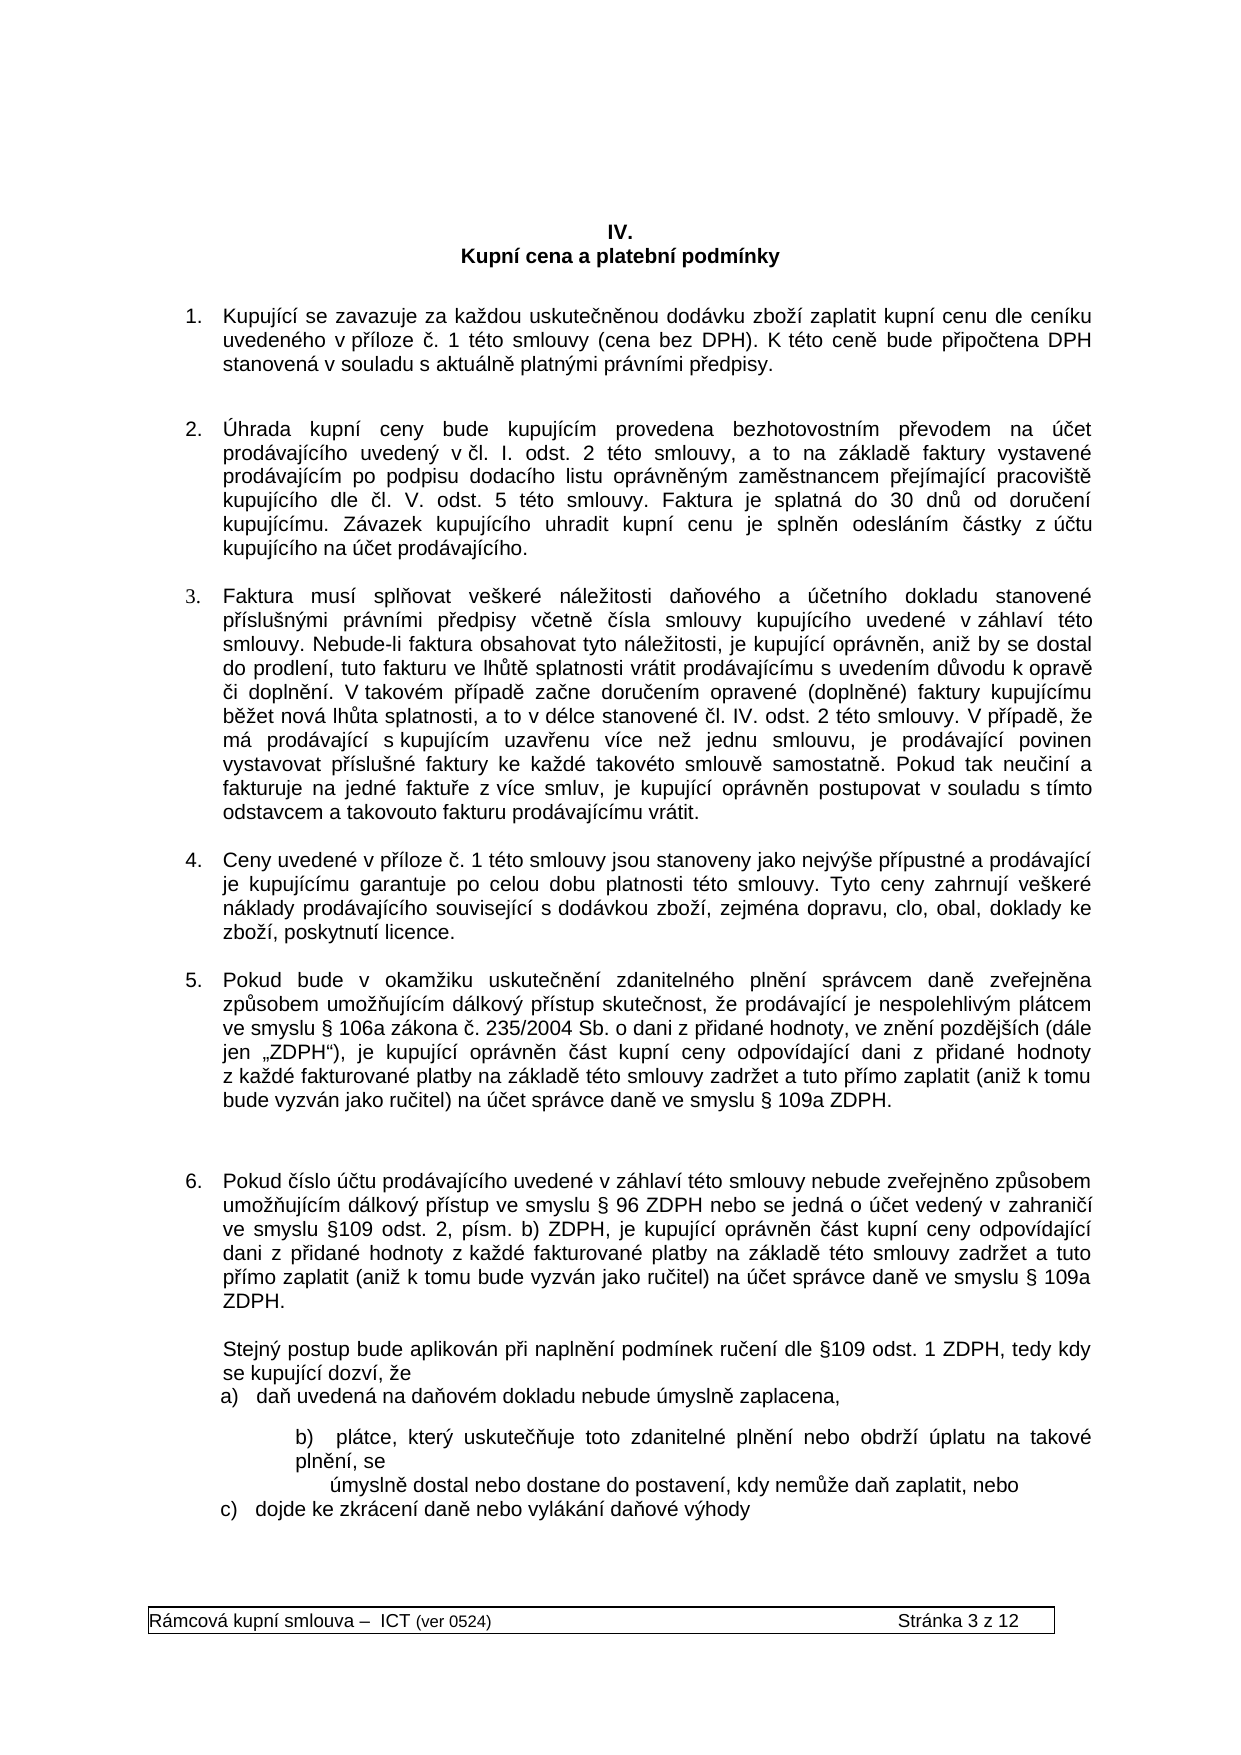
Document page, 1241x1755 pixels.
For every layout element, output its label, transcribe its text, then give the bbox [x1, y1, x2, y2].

list Ceny uvedené v příloze č. 1 této smlouvy jsou stanoveny jako nejvýše přípustné a prodávající je kupujícímu garantuje po celou dobu platnosti této smlouvy. Tyto ceny zahrnují veškeré náklady prodávajícího související s dodávkou zboží, zejména dopravu, clo, obal, doklady ke zboží, poskytnutí licence. [185, 848, 1093, 944]
text IV. [148, 219, 1093, 243]
text a) daň uvedená na daňovém dokladu nebude úmyslně zaplacena, [148, 1384, 1093, 1408]
list Úhrada kupní ceny bude kupujícím provedena bezhotovostním převodem na účet prodávajícího uvedený v čl. I. odst. 2 této smlouvy, a to na základě faktury vystavené prodávajícím po podpisu dodacího listu oprávněným zaměstnancem přejímající pracoviště kupujícího dle čl. V. odst. 5 této smlouvy. Faktura je splatná do 30 dnů od doručení kupujícímu. Závazek kupujícího uhradit kupní cenu je splněn odesláním částky z účtu kupujícího na účet prodávajícího. [185, 416, 1093, 560]
list Faktura musí splňovat veškeré náležitosti daňového a účetního dokladu stanovené příslušnými právními předpisy včetně čísla smlouvy kupujícího uvedené v záhlaví této smlouvy. Nebude-li faktura obsahovat tyto náležitosti, je kupující oprávněn, aniž by se dostal do prodlení, tuto fakturu ve lhůtě splatnosti vrátit prodávajícímu s uvedením důvodu k opravě či doplnění. V takovém případě začne doručením opravené (doplněné) faktury kupujícímu běžet nová lhůta splatnosti, a to v délce stanovené čl. IV. odst. 2 této smlouvy. V případě, že má prodávající s kupujícím uzavřenu více než jednu smlouvu, je prodávající povinen vystavovat příslušné faktury ke každé takovéto smlouvě samostatně. Pokud tak neučiní a fakturuje na jedné faktuře z více smluv, je kupující oprávněn postupovat v souladu s tímto odstavcem a takovouto fakturu prodávajícímu vrátit. [185, 584, 1093, 824]
text b) plátce, který uskutečňuje toto zdanitelné plnění nebo obdrží úplatu na takové plnění, se [295, 1425, 1093, 1473]
text úmyslně dostal nebo dostane do postavení, kdy nemůže daň zaplatit, nebo [295, 1473, 1093, 1497]
list Pokud bude v okamžiku uskutečnění zdanitelného plnění správcem daně zveřejněna způsobem umožňujícím dálkový přístup skutečnost, že prodávající je nespolehlivým plátcem ve smyslu § 106a zákona č. 235/2004 Sb. o dani z přidané hodnoty, ve znění pozdějších (dále jen „ZDPH“), je kupující oprávněn část kupní ceny odpovídající dani z přidané hodnoty z každé fakturované platby na základě této smlouvy zadržet a tuto přímo zaplatit (aniž k tomu bude vyzván jako ručitel) na účet správce daně ve smyslu § 109a ZDPH. [185, 968, 1093, 1111]
text Kupní cena a platební podmínky [148, 243, 1093, 267]
text c) dojde ke zkrácení daně nebo vylákání daňové výhody [148, 1497, 1093, 1521]
list Pokud číslo účtu prodávajícího uvedené v záhlaví této smlouvy nebude zveřejněno způsobem umožňujícím dálkový přístup ve smyslu § 96 ZDPH nebo se jedná o účet vedený v zahraničí ve smyslu §109 odst. 2, písm. b) ZDPH, je kupující oprávněn část kupní ceny odpovídající dani z přidané hodnoty z každé fakturované platby na základě této smlouvy zadržet a tuto přímo zaplatit (aniž k tomu bude vyzván jako ručitel) na účet správce daně ve smyslu § 109a ZDPH. [185, 1169, 1093, 1312]
text Stejný postup bude aplikován při naplnění podmínek ručení dle §109 odst. 1 ZDPH, tedy kdy se kupující dozví, že [223, 1336, 1093, 1384]
list Kupující se zavazuje za každou uskutečněnou dodávku zboží zaplatit kupní cenu dle ceníku uvedeného v příloze č. 1 této smlouvy (cena bez DPH). K této ceně bude připočtena DPH stanovená v souladu s aktuálně platnými právními předpisy. [185, 304, 1093, 376]
